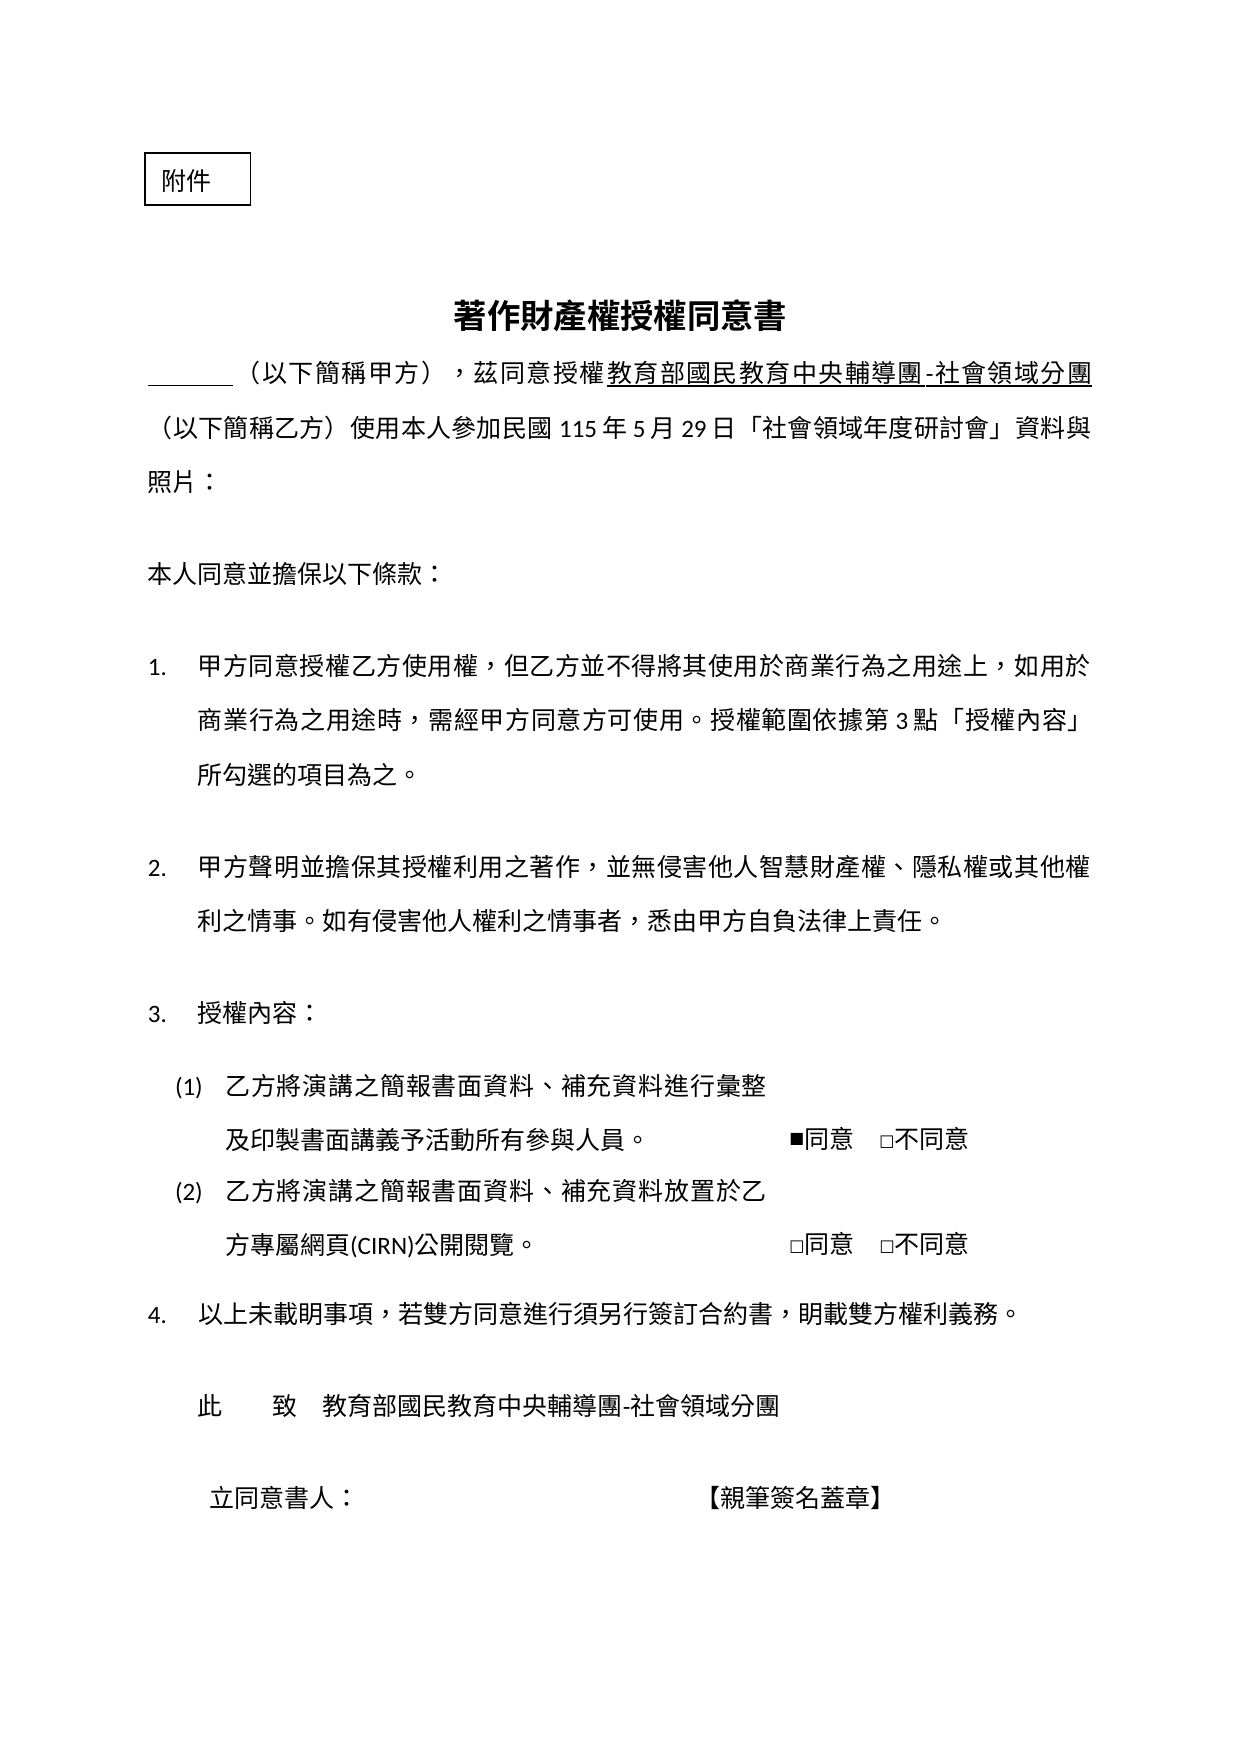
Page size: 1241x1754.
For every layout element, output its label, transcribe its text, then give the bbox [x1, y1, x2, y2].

text 此 致 教育部國民教育中央輔導團-社會領域分團 [198, 1387, 1092, 1423]
text （以下簡稱甲方），茲同意授權教育部國民教育中央輔導團-社會領域分團 （以下簡稱乙方）使用本人參加民國115年5月29日「社會領域年度研討會」資料與照片： [148, 354, 1092, 499]
table_cell ☐同意 ☐不同意 [778, 1171, 1014, 1276]
text 附件三 [161, 161, 235, 197]
table_cell 乙方將演講之簡報書面資料、補充資料放置於乙方專屬網頁(CIRN)公開閱覽。 [164, 1171, 778, 1276]
table_header 立同意書人： [198, 1460, 383, 1548]
list 授權內容： [148, 993, 1092, 1029]
table_header 乙方將演講之簡報書面資料、補充資料進行彙整及印製書面講義予活動所有參與人員。 [164, 1066, 778, 1171]
list 以上未載眀事項，若雙方同意進行須另行簽訂合約書，眀載雙方權利義務。 [148, 1295, 1092, 1331]
table_header 【親筆簽名蓋章】 [384, 1460, 1063, 1548]
list 甲方同意授權乙方使用權，但乙方並不得將其使用於商業行為之用途上，如用於商業行為之用途時，需經甲方同意方可使用。授權範圍依據第3點「授權內容」所勾選的項目為之。 [148, 646, 1092, 791]
table_header ■同意 ☐不同意 [778, 1066, 1014, 1171]
text 本人同意並擔保以下條款： [148, 554, 1092, 591]
list 甲方聲明並擔保其授權利用之著作，並無侵害他人智慧財產權、隱私權或其他權利之情事。如有侵害他人權利之情事者，悉由甲方自負法律上責任。 [148, 847, 1092, 938]
text 著作財產權授權同意書 [148, 273, 1092, 335]
